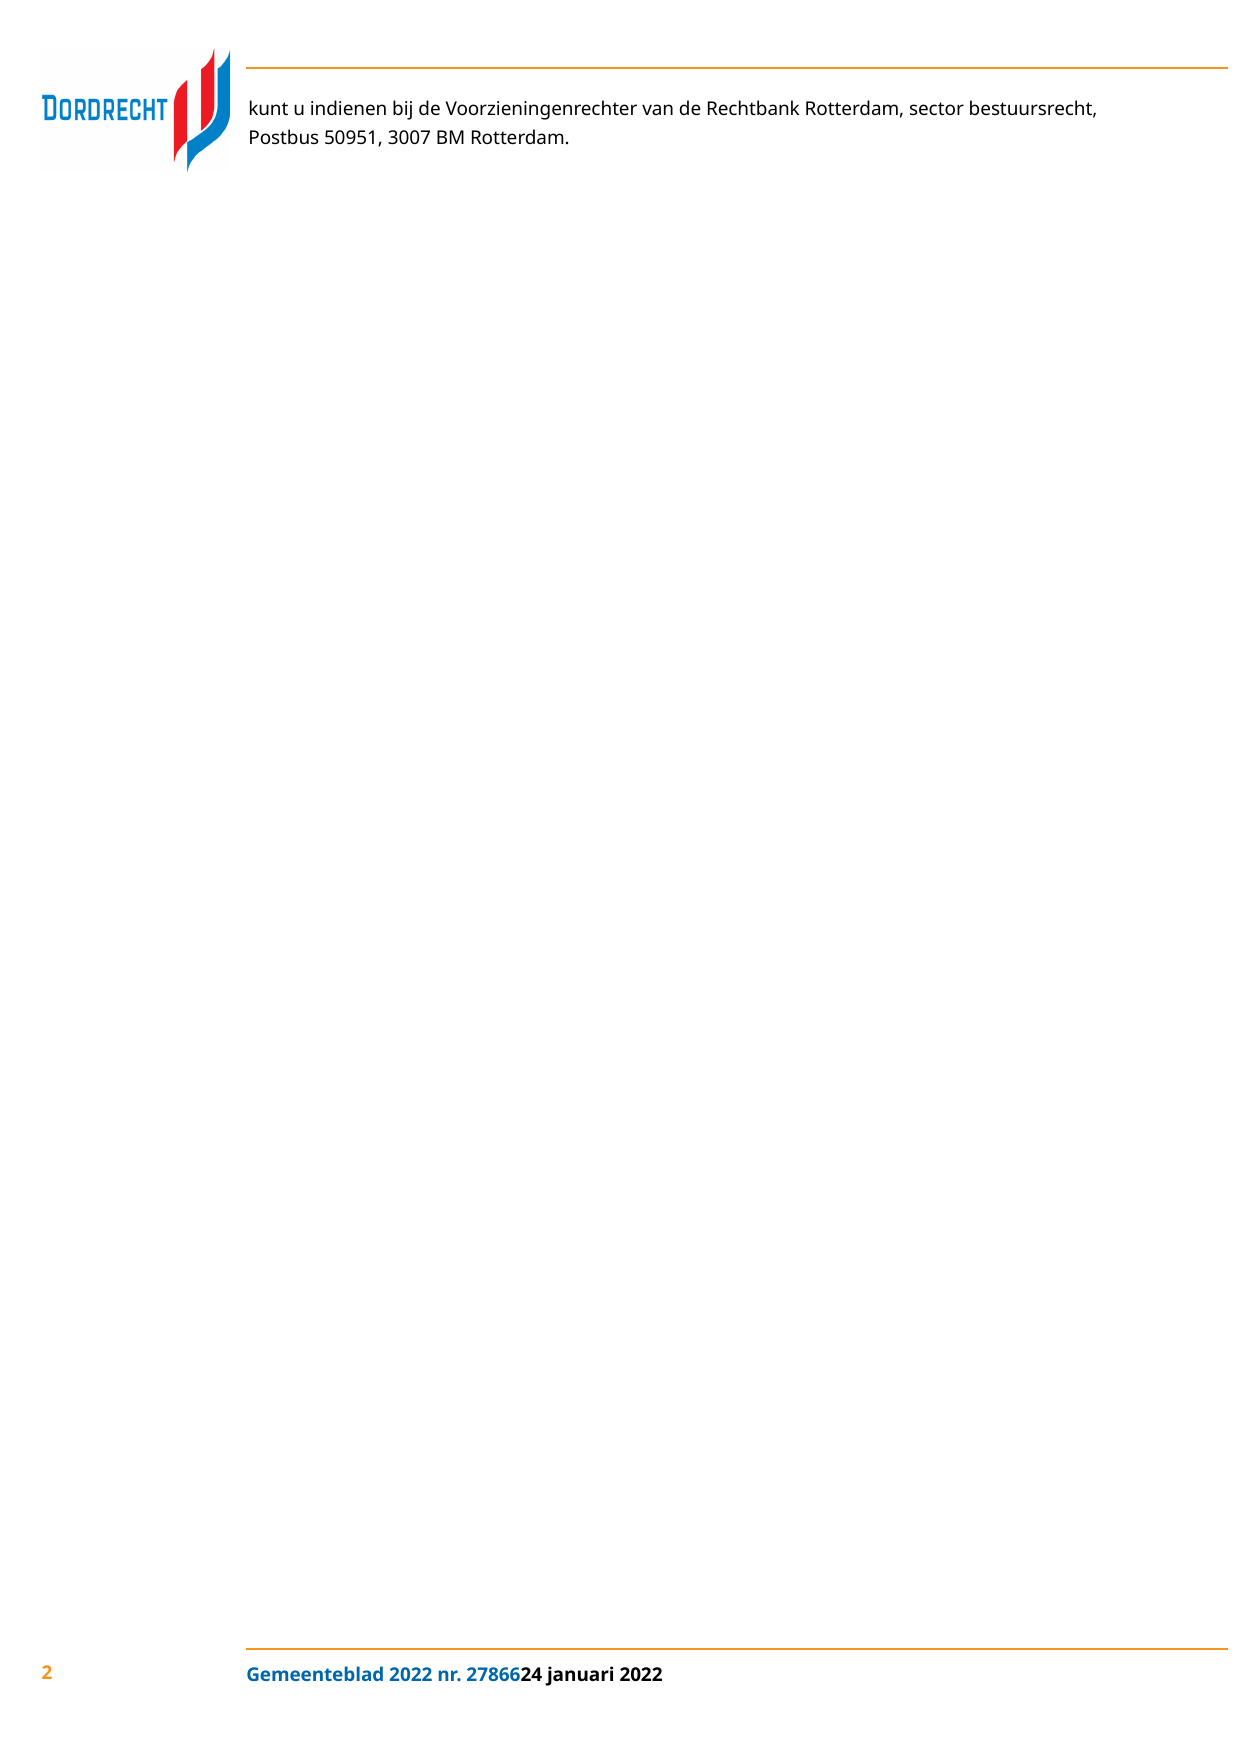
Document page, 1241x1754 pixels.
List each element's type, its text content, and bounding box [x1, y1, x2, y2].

text kunt u indienen bij de Voorzieningenrechter van de Rechtbank Rotterdam, sector bestuursrecht, Postbus 50951, 3007 BM Rotterdam. [248, 95, 1152, 150]
picture [41, 47, 231, 172]
